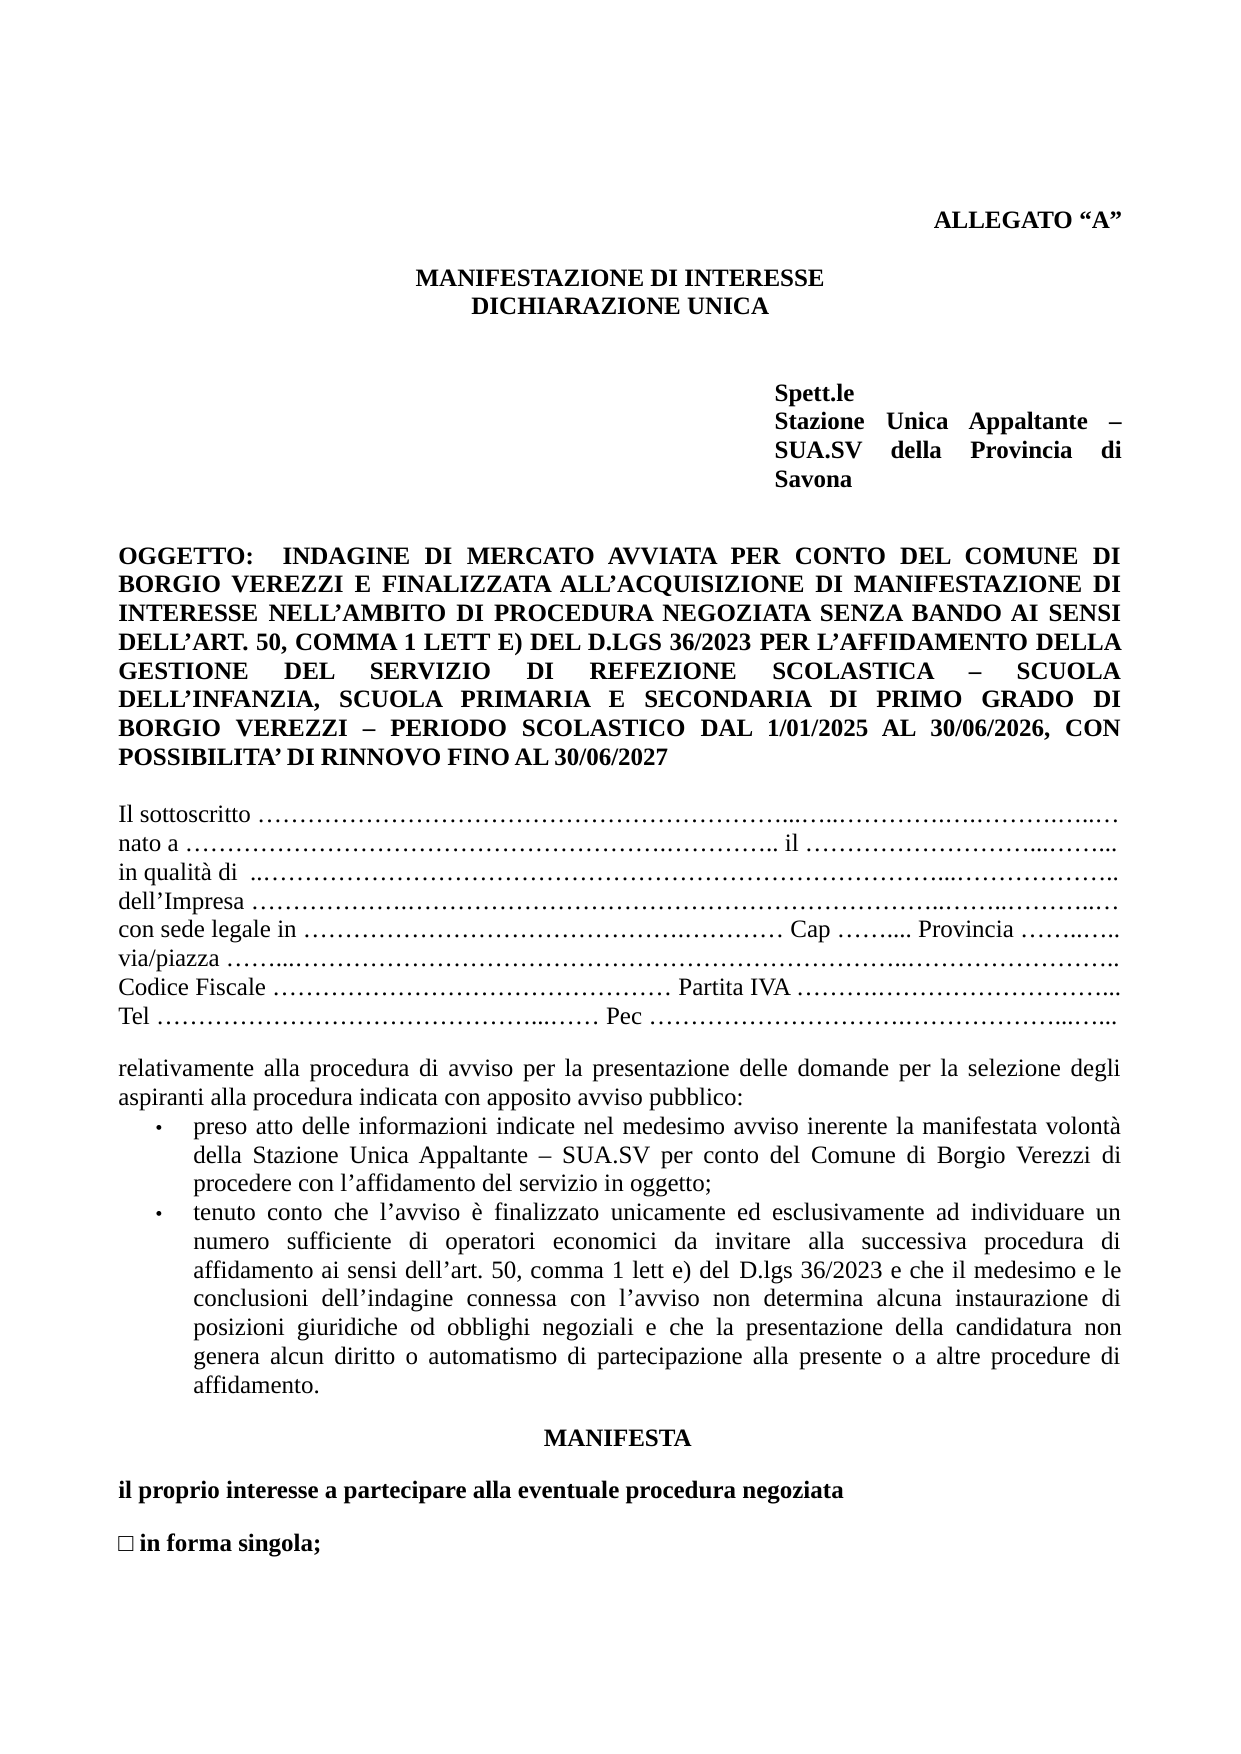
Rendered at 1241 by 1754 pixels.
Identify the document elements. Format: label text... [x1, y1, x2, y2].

list tenuto conto che l’avviso è finalizzato unicamente ed esclusivamente ad individuare un numero sufficiente di operatori economici da invitare alla successiva procedura di affidamento ai sensi dell’art. 50, comma 1 lett e) del D.lgs 36/2023 e che il medesimo e le conclusioni dell’indagine connessa con l’avviso non determina alcuna instaurazione di posizioni giuridiche od obblighi negoziali e che la presentazione della candidatura non genera alcun diritto o automatismo di partecipazione alla presente o a altre procedure di affidamento. [156, 1197, 1122, 1398]
text DICHIARAZIONE UNICA [118, 291, 1122, 320]
text via/piazza ……...………………………………………………………………..…………………….. [118, 943, 1122, 972]
text nato a ………………………………………………….………….. il ………………………...……... [118, 828, 1122, 857]
list preso atto delle informazioni indicate nel medesimo avviso inerente la manifestata volontà della Stazione Unica Appaltante – SUA.SV per conto del Comune di Borgio Verezzi di procedere con l’affidamento del servizio in oggetto; [156, 1111, 1122, 1197]
text OGGETTO: INDAGINE DI MERCATO AVVIATA PER CONTO DEL COMUNE DI BORGIO VEREZZI E FINALIZZATA ALL’ACQUISIZIONE DI MANIFESTAZIONE DI INTERESSE NELL’AMBITO DI PROCEDURA NEGOZIATA SENZA BANDO AI SENSI DELL’ART. 50, COMMA 1 LETT E) DEL D.LGS 36/2023 PER L’AFFIDAMENTO DELLA GESTIONE DEL SERVIZIO DI REFEZIONE SCOLASTICA – SCUOLA DELL’INFANZIA, SCUOLA PRIMARIA E SECONDARIA DI PRIMO GRADO DI BORGIO VEREZZI – PERIODO SCOLASTICO DAL 1/01/2025 AL 30/06/2026, CON POSSIBILITA’ DI RINNOVO FINO AL 30/06/2027 [118, 541, 1122, 771]
text ALLEGATO “A” [118, 176, 1122, 234]
text relativamente alla procedura di avviso per la presentazione delle domande per la selezione degli aspiranti alla procedura indicata con apposito avviso pubblico: [118, 1053, 1122, 1111]
text il proprio interesse a partecipare alla eventuale procedura negoziata [118, 1475, 1122, 1504]
text Tel ………………………………………...…… Pec ………………………….………………...…... [118, 1001, 1122, 1029]
text Stazione Unica Appaltante – SUA.SV della Provincia di Savona [774, 406, 1122, 493]
text Spett.le [774, 378, 1122, 406]
text □ in forma singola; [118, 1528, 1122, 1557]
text MANIFESTAZIONE DI INTERESSE [118, 263, 1122, 291]
text Il sottoscritto ………………………………………………………...…..………….….……….…..… [118, 799, 1122, 828]
text in qualità di ..………………………………………………………………………...……………….. [118, 857, 1122, 886]
text dell’Impresa ……………….………………………………………………………..……..………..… [118, 886, 1122, 914]
text MANIFESTA [118, 1423, 1122, 1451]
text Codice Fiscale ………………………………………… Partita IVA ……….………………………... [118, 972, 1122, 1001]
text con sede legale in ……………………………………….………… Cap …….... Provincia ……..….. [118, 914, 1122, 943]
